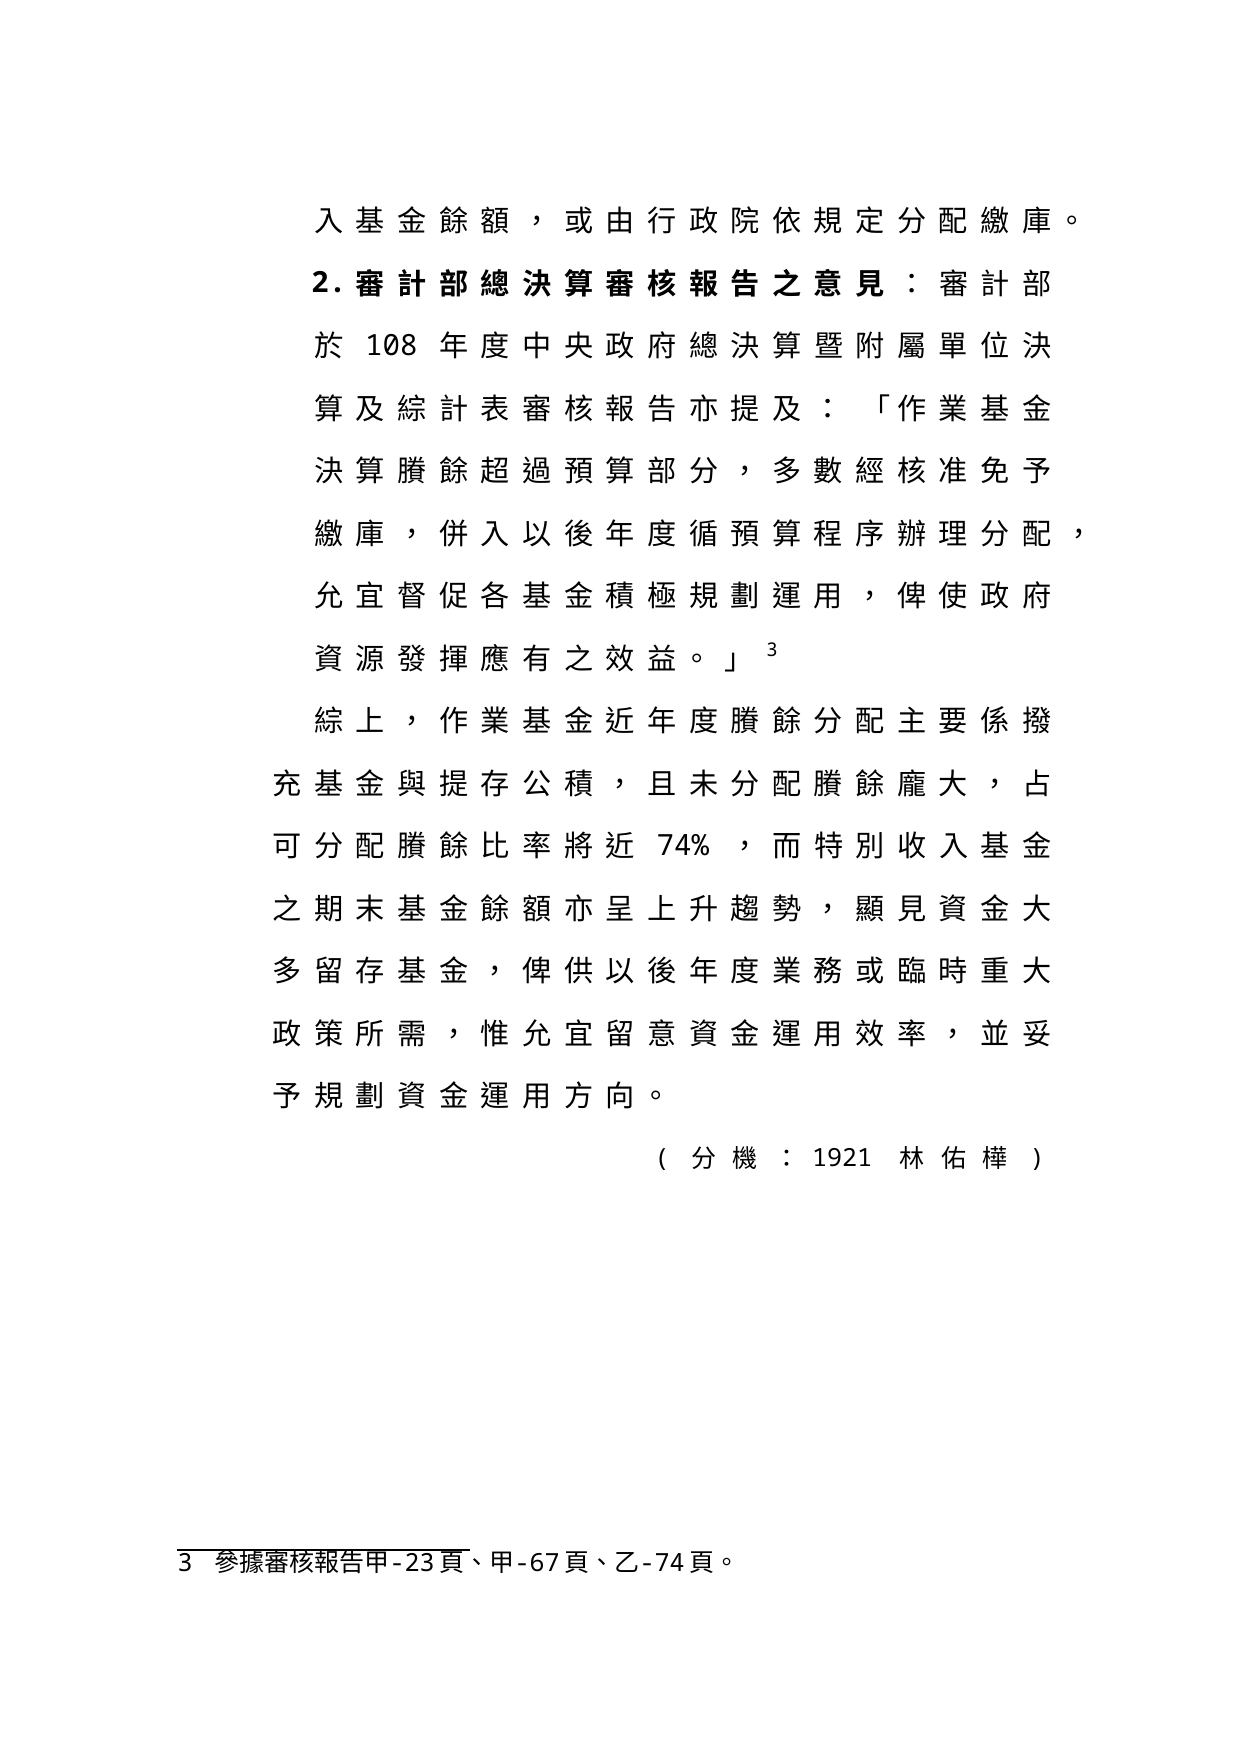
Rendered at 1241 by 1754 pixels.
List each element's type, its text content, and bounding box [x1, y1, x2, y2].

text (分機：1921 林佑樺) [183, 1115, 1058, 1177]
text 2.審計部總決算審核報告之意見：審計部於108年度中央政府總決算暨附屬單位決算及綜計表審核報告亦提及：「作業基金決算賸餘超過預算部分，多數經核准免予繳庫，併入以後年度循預算程序辦理分配，允宜督促各基金積極規劃運用，俾使政府資源發揮應有之效益。」 [271, 240, 1058, 677]
text 參據審核報告甲-23頁、甲-67頁、乙-74頁。 [177, 1550, 1063, 1577]
text 綜上，作業基金近年度賸餘分配主要係撥充基金與提存公積，且未分配賸餘龐大，占可分配賸餘比率將近74%，而特別收入基金之期末基金餘額亦呈上升趨勢，顯見資金大多留存基金，俾供以後年度業務或臨時重大政策所需，惟允宜留意資金運用效率，並妥予規劃資金運用方向。 [242, 677, 1058, 1115]
text 1.決算賸餘超過預算之相關分配規定：「中央政府非營業特種基金賸餘解庫及短絀填補注意事項」第4點規定：「作業基金年度決算賸餘超過預算部分，除填補歷年短絀逕列決算辦理外，其餘應依法分配繳庫。但經行政院核准者，得併入以後年度循預算程序辦理分配。債務基金、特別收入基金及資本計畫基金年度決算賸餘超過預算部分，列入基金餘額處理，必要時由行政院依規定分配繳庫。」故年度決算賸餘超過預算部分，作業基金除分配繳庫外，亦得經行政院核准後併入以後年度循預算程序辦理分配，而特別收入基金則列入基金餘額，或由行政院依規定分配繳庫。 [271, 177, 1058, 240]
